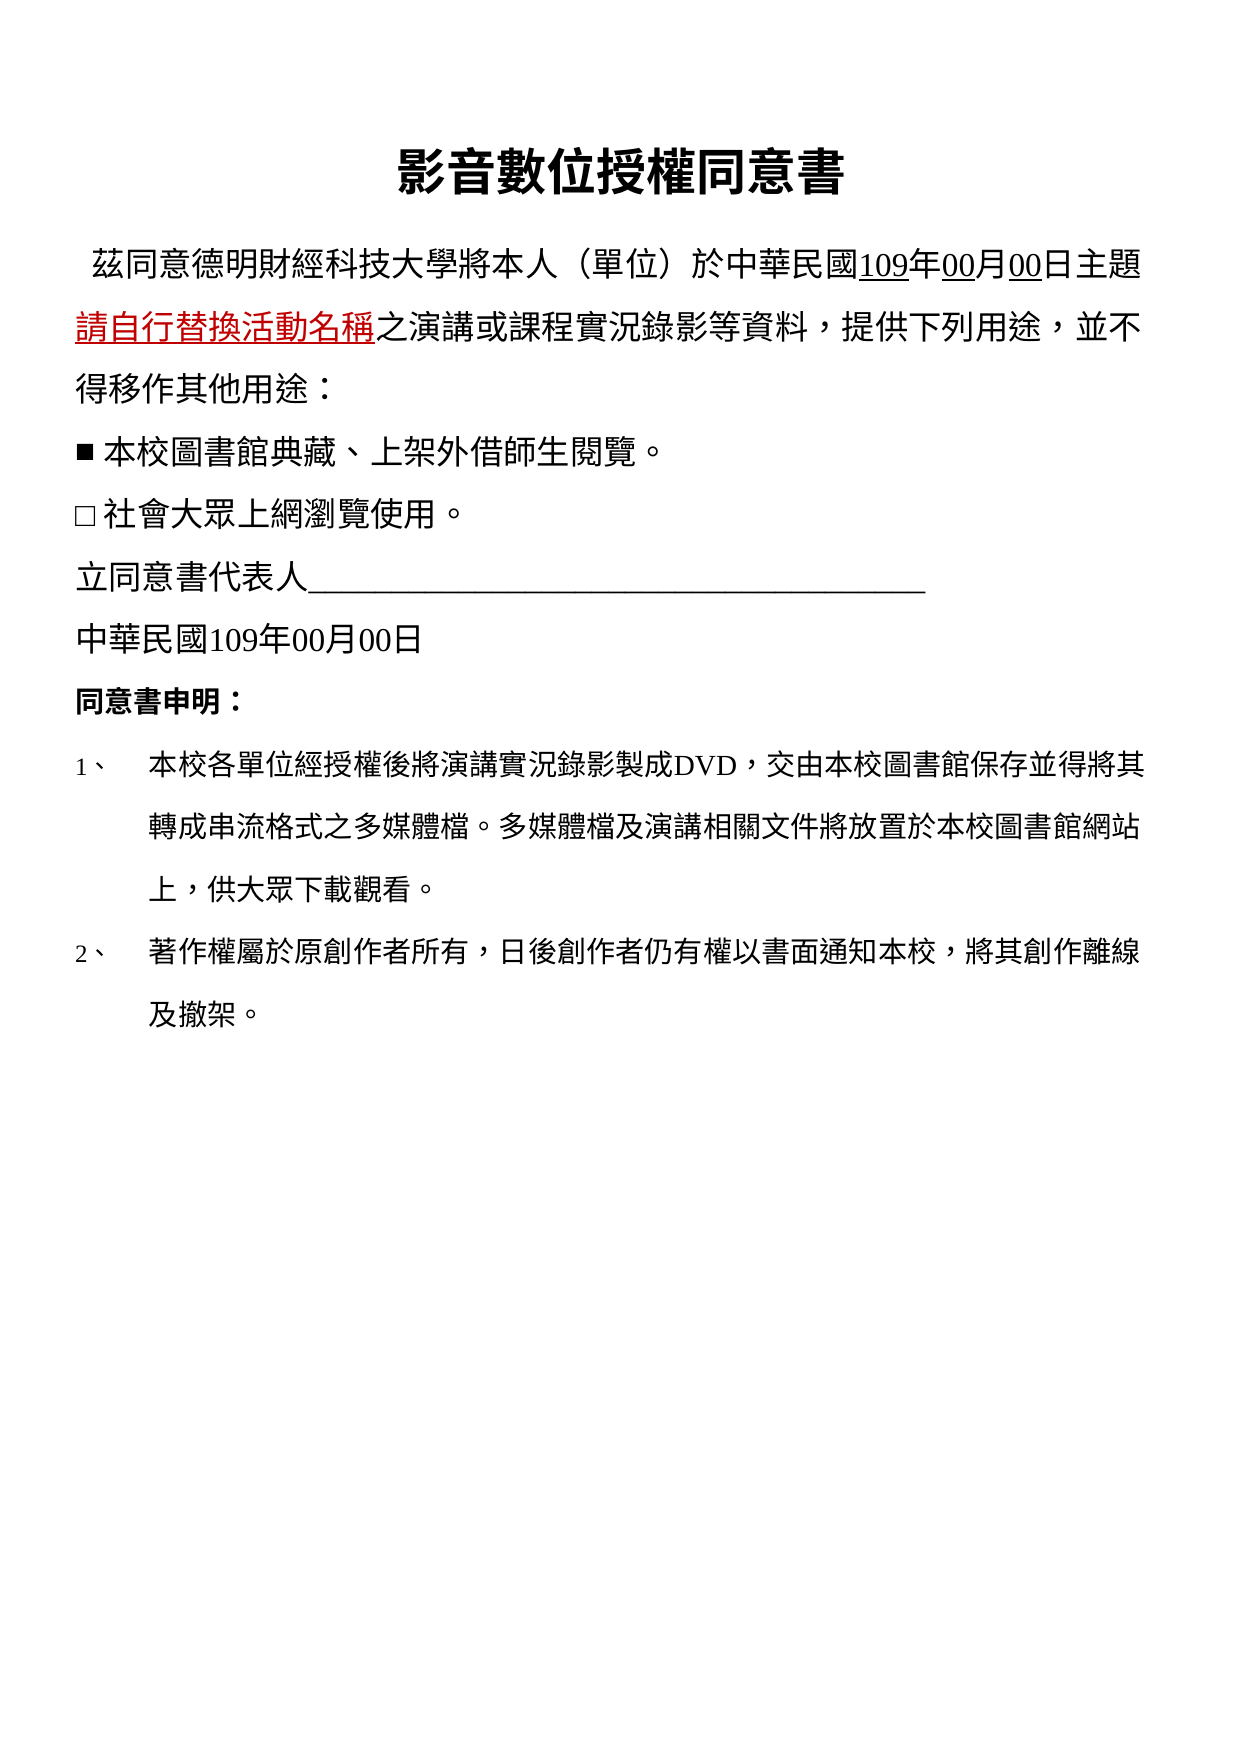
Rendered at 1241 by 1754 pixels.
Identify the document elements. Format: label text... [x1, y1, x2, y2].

list 本校各單位經授權後將演講實況錄影製成DVD，交由本校圖書館保存並得將其轉成串流格式之多媒體檔。多媒體檔及演講相關文件將放置於本校圖書館網站上，供大眾下載觀看。 [75, 721, 1165, 908]
text 中華民國109年00月00日 [75, 596, 1165, 658]
list 著作權屬於原創作者所有，日後創作者仍有權以書面通知本校，將其創作離線及撤架。 [75, 908, 1165, 1033]
text ■ 本校圖書館典藏、上架外借師生閱覽。 [75, 408, 1165, 471]
text 立同意書代表人_____________________________________ [75, 533, 1165, 596]
text 影音數位授權同意書 [75, 96, 1168, 221]
text 同意書申明： [75, 658, 1165, 721]
text □ 社會大眾上網瀏覽使用。 [75, 471, 1165, 533]
text 茲同意德明財經科技大學將本人（單位）於中華民國109年00月00日主題請自行替換活動名稱之演講或課程實況錄影等資料，提供下列用途，並不得移作其他用途： [75, 221, 1165, 408]
